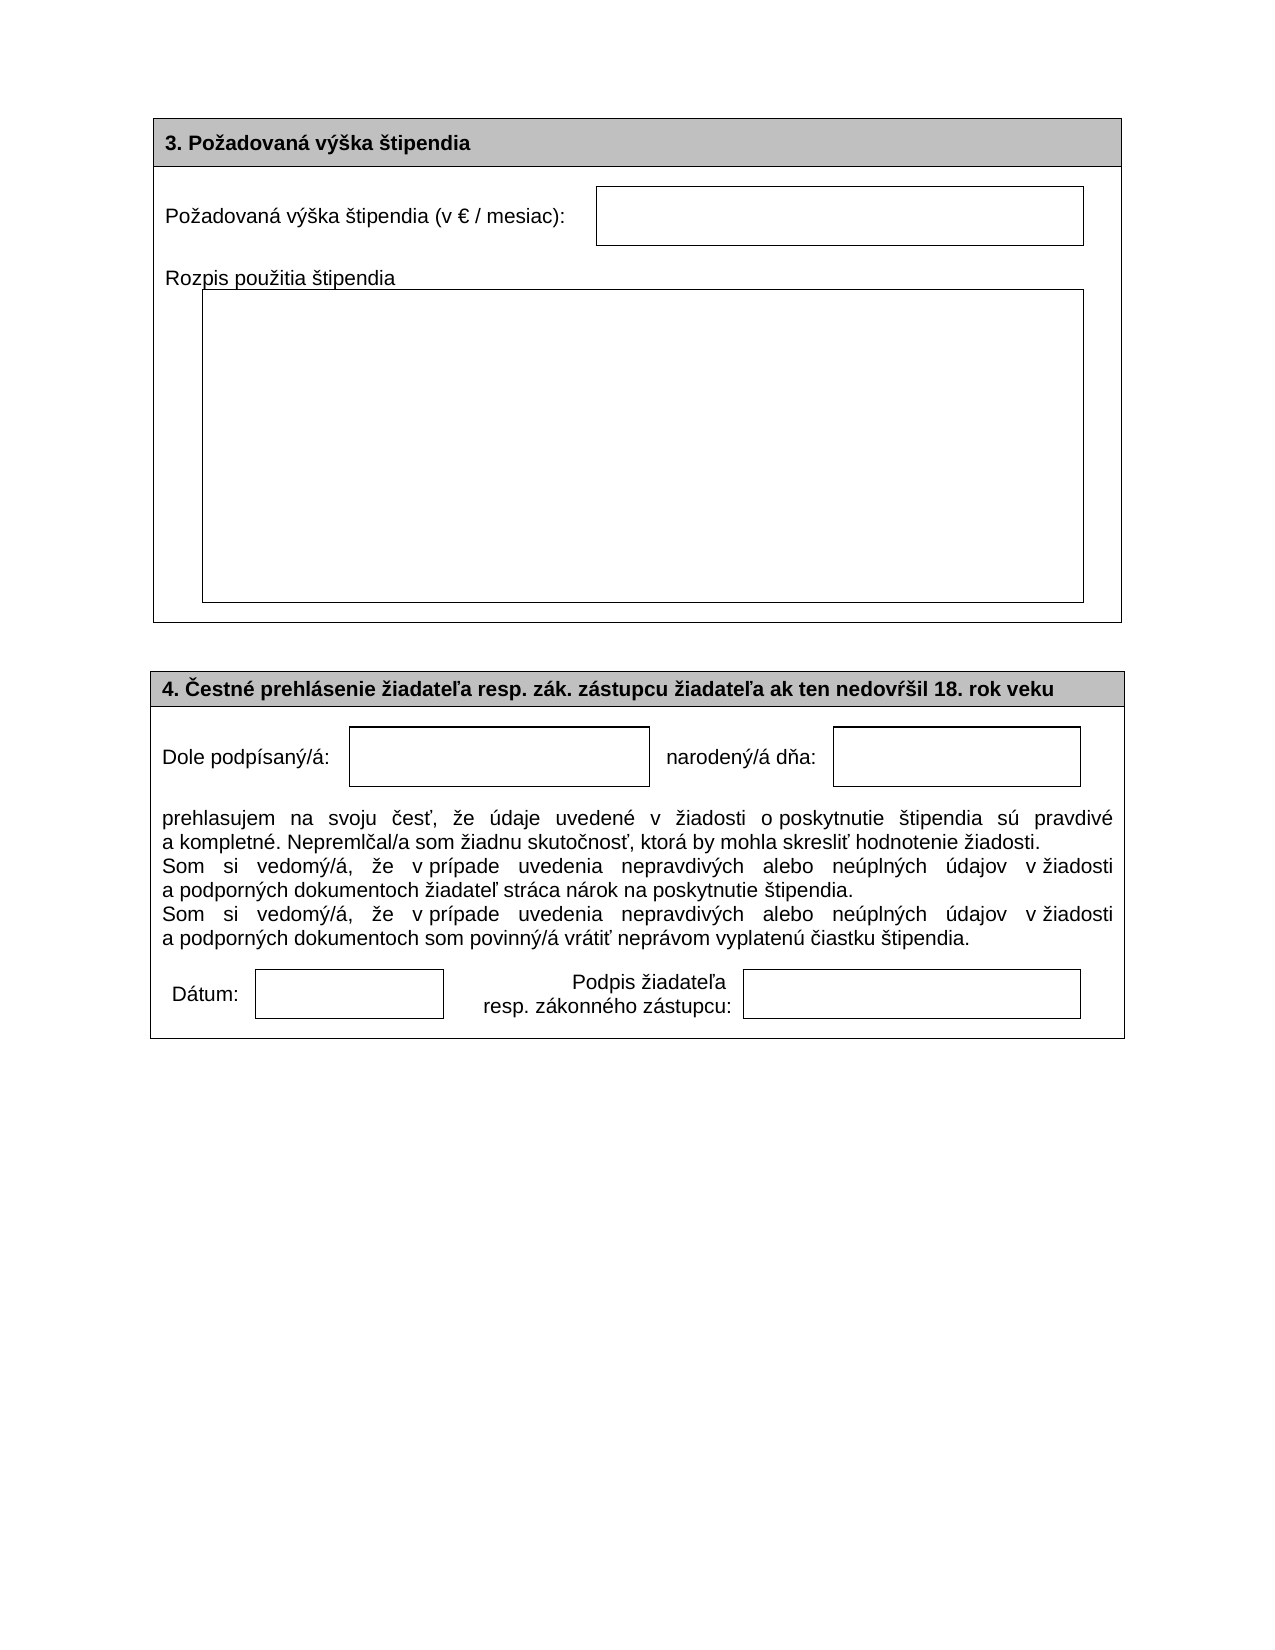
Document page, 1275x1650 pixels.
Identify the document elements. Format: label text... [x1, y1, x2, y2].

table_cell [203, 290, 1083, 602]
table_cell [1084, 289, 1121, 602]
table_cell Dole podpísaný/á: [151, 726, 349, 786]
table_cell Dátum: [151, 969, 255, 1018]
table_cell [256, 970, 443, 1018]
table_cell [151, 1018, 1124, 1038]
table_cell Rozpis použitia štipendia [154, 265, 1121, 289]
table_header 4. Čestné prehlásenie žiadateľa resp. zák. zástupcu žiadateľa ak ten nedovŕšil 18. rok veku [151, 672, 1124, 706]
table_cell [350, 728, 649, 786]
table_cell [1081, 726, 1124, 786]
table_cell [154, 602, 1121, 622]
table_cell [151, 950, 1124, 969]
table_cell [744, 970, 1080, 1018]
table_cell prehlasujem na svoju česť, že údaje uvedené v žiadosti o poskytnutie štipendia sú pravdivé a kompletné. Nepremlčal/a som žiadnu skutočnosť, ktorá by mohla skresliť hodnotenie žiadosti. Som si vedomý/á, že v prípade uvedenia nepravdivých alebo neúplných údajov v žiadosti a podporných dokumentoch žiadateľ stráca nárok na poskytnutie štipendia. Som si vedomý/á, že v prípade uvedenia nepravdivých alebo neúplných údajov v žiadosti a podporných dokumentoch som povinný/á vrátiť neprávom vyplatenú čiastku štipendia. [151, 806, 1124, 949]
table_cell narodený/á dňa: [650, 726, 833, 786]
table_header 3. Požadovaná výška štipendia [154, 119, 1121, 166]
table_cell [154, 167, 1121, 186]
table_cell [834, 728, 1080, 786]
table_cell [1084, 186, 1121, 245]
table_cell Podpis žiadateľa resp. zákonného zástupcu: [444, 969, 743, 1018]
table_cell [154, 245, 1121, 265]
table_cell [151, 786, 1124, 806]
table_cell [597, 187, 1083, 245]
table_cell [1081, 969, 1124, 1018]
table_cell [154, 289, 202, 602]
table_cell Požadovaná výška štipendia (v € / mesiac): [154, 186, 596, 245]
table_cell [151, 707, 1124, 726]
